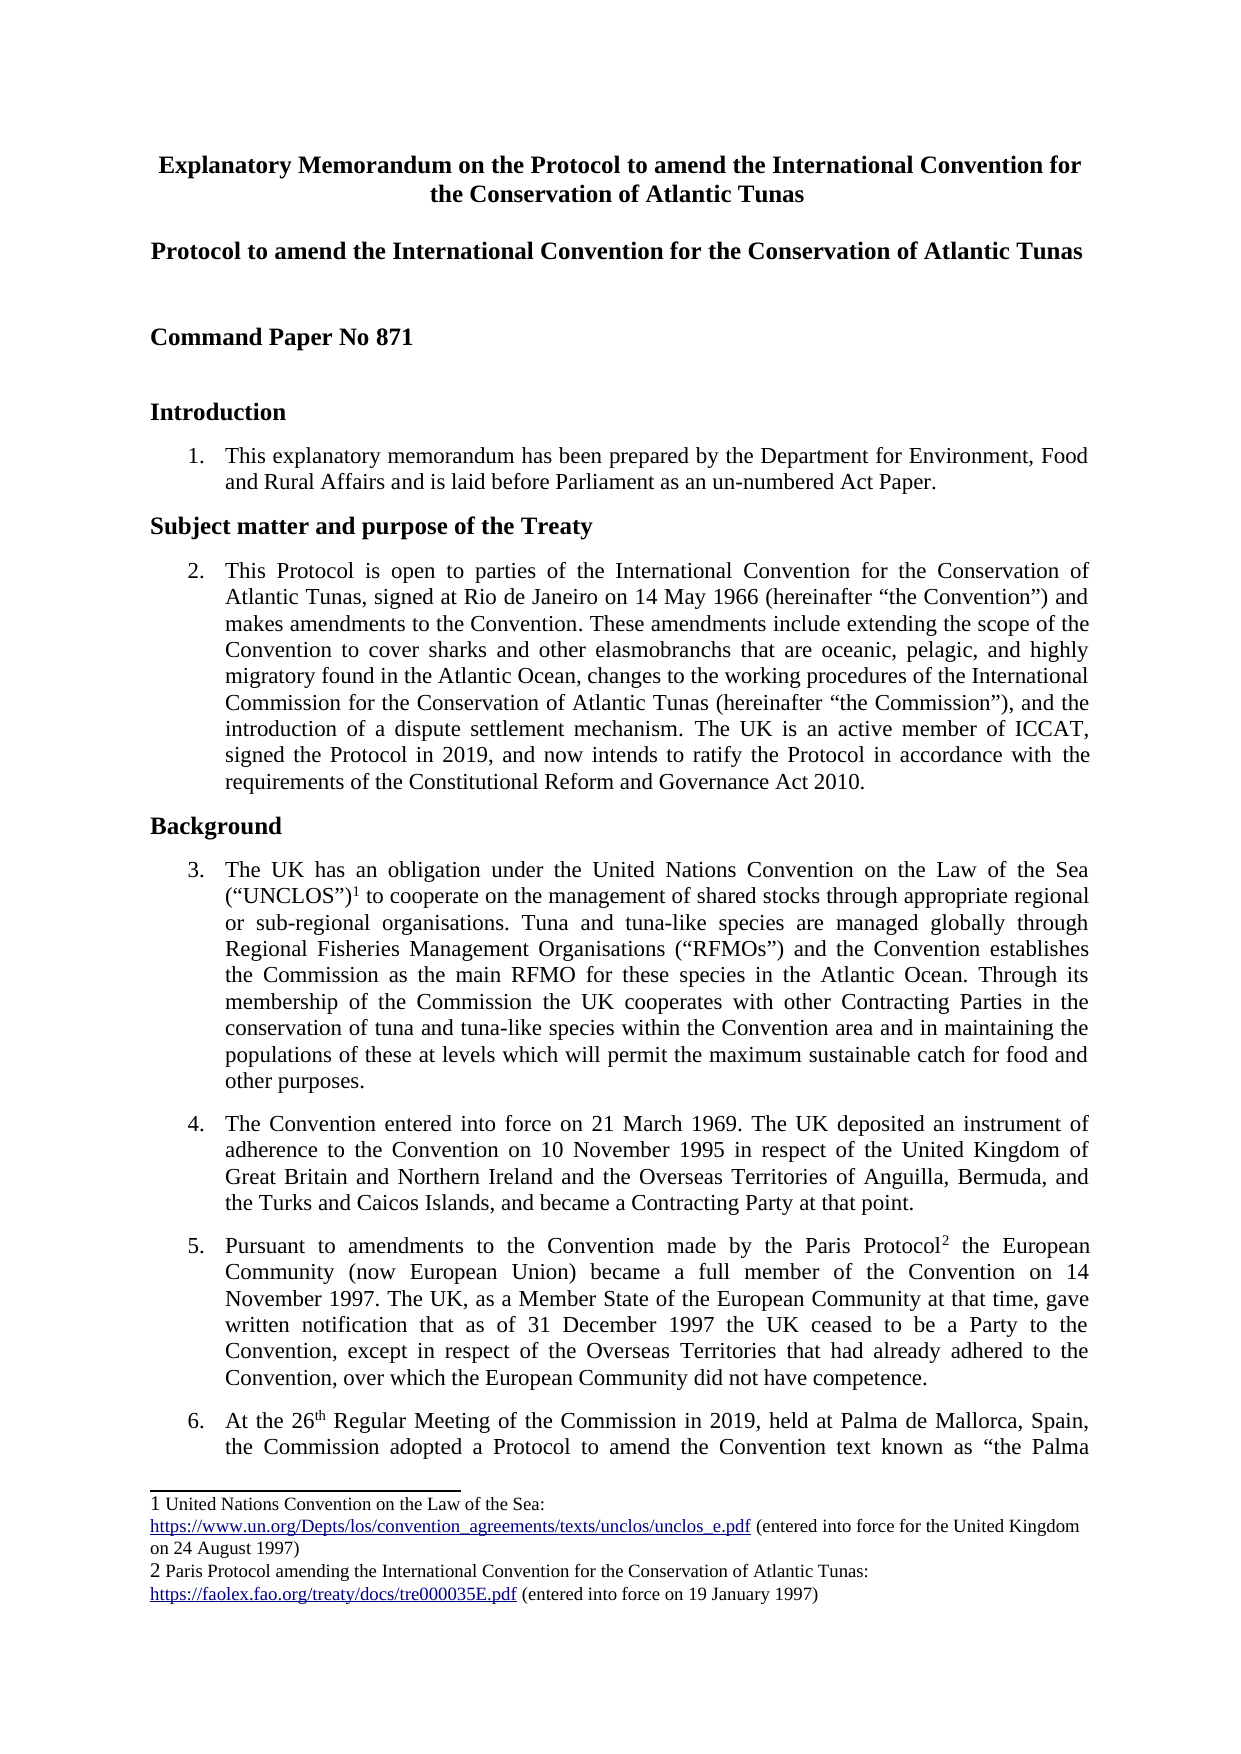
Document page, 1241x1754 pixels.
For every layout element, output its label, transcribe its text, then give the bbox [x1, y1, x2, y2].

list Pursuant to amendments to the Convention made by the Paris Protocol the European Community (now European Union) became a full member of the Convention on 14 November 1997. The UK, as a Member State of the European Community at that time, gave written notification that as of 31 December 1997 the UK ceased to be a Party to the Convention, except in respect of the Overseas Territories that had already adhered to the Convention, over which the European Community did not have competence. [187, 1232, 1090, 1390]
text Introduction [150, 397, 1090, 425]
text Explanatory Memorandum on the Protocol to amend the International Convention for the Conservation of Atlantic Tunas [150, 150, 1090, 207]
list This explanatory memorandum has been prepared by the Department for Environment, Food and Rural Affairs and is laid before Parliament as an un-numbered Act Paper. [187, 442, 1090, 495]
list At the 26th Regular Meeting of the Commission in 2019, held at Palma de Mallorca, Spain, the Commission adopted a Protocol to amend the Convention text known as “the Palma Protocol” in order to improve the effectiveness of the Commission and clarify the species within the scope of the Convention. Following a European Council decision to sign the Palma Protocol, of which the UK was in favour, the European Commission signed the Palma Protocol on behalf of the European Union on 18 November 2019. On this date the UK also signed the Palma Protocol on behalf of the Overseas Territories which had previously acceded to the Convention (Anguilla, Bermuda, and the Turks and Caicos Islands). [187, 1407, 1090, 1459]
list United Nations Convention on the Law of the Sea: https://www.un.org/Depts/los/convention_agreements/texts/unclos/unclos_e.pdf (entered into force for the United Kingdom on 24 August 1997) [150, 1491, 1090, 1558]
text Subject matter and purpose of the Treaty [150, 511, 1090, 540]
list The Convention entered into force on 21 March 1969. The UK deposited an instrument of adherence to the Convention on 10 November 1995 in respect of the United Kingdom of Great Britain and Northern Ireland and the Overseas Territories of Anguilla, Bermuda, and the Turks and Caicos Islands, and became a Contracting Party at that point. [187, 1110, 1090, 1215]
list This Protocol is open to parties of the International Convention for the Conservation of Atlantic Tunas, signed at Rio de Janeiro on 14 May 1966 (hereinafter “the Convention”) and makes amendments to the Convention. These amendments include extending the scope of the Convention to cover sharks and other elasmobranchs that are oceanic, pelagic, and highly migratory found in the Atlantic Ocean, changes to the working procedures of the International Commission for the Conservation of Atlantic Tunas (hereinafter “the Commission”), and the introduction of a dispute settlement mechanism. The UK is an active member of ICCAT, signed the Protocol in 2019, and now intends to ratify the Protocol in accordance with the requirements of the Constitutional Reform and Governance Act 2010. [187, 557, 1090, 794]
text Protocol to amend the International Convention for the Conservation of Atlantic Tunas [150, 236, 1090, 265]
text Background [150, 811, 1090, 839]
list The UK has an obligation under the United Nations Convention on the Law of the Sea (“UNCLOS”) to cooperate on the management of shared stocks through appropriate regional or sub-regional organisations. Tuna and tuna-like species are managed globally through Regional Fisheries Management Organisations (“RFMOs”) and the Convention establishes the Commission as the main RFMO for these species in the Atlantic Ocean. Through its membership of the Commission the UK cooperates with other Contracting Parties in the conservation of tuna and tuna-like species within the Convention area and in maintaining the populations of these at levels which will permit the maximum sustainable catch for food and other purposes. [187, 856, 1090, 1093]
text Command Paper No 871 [150, 322, 1090, 351]
list Paris Protocol amending the International Convention for the Conservation of Atlantic Tunas: https://faolex.fao.org/treaty/docs/tre000035E.pdf (entered into force on 19 January 1997) [150, 1558, 1090, 1604]
